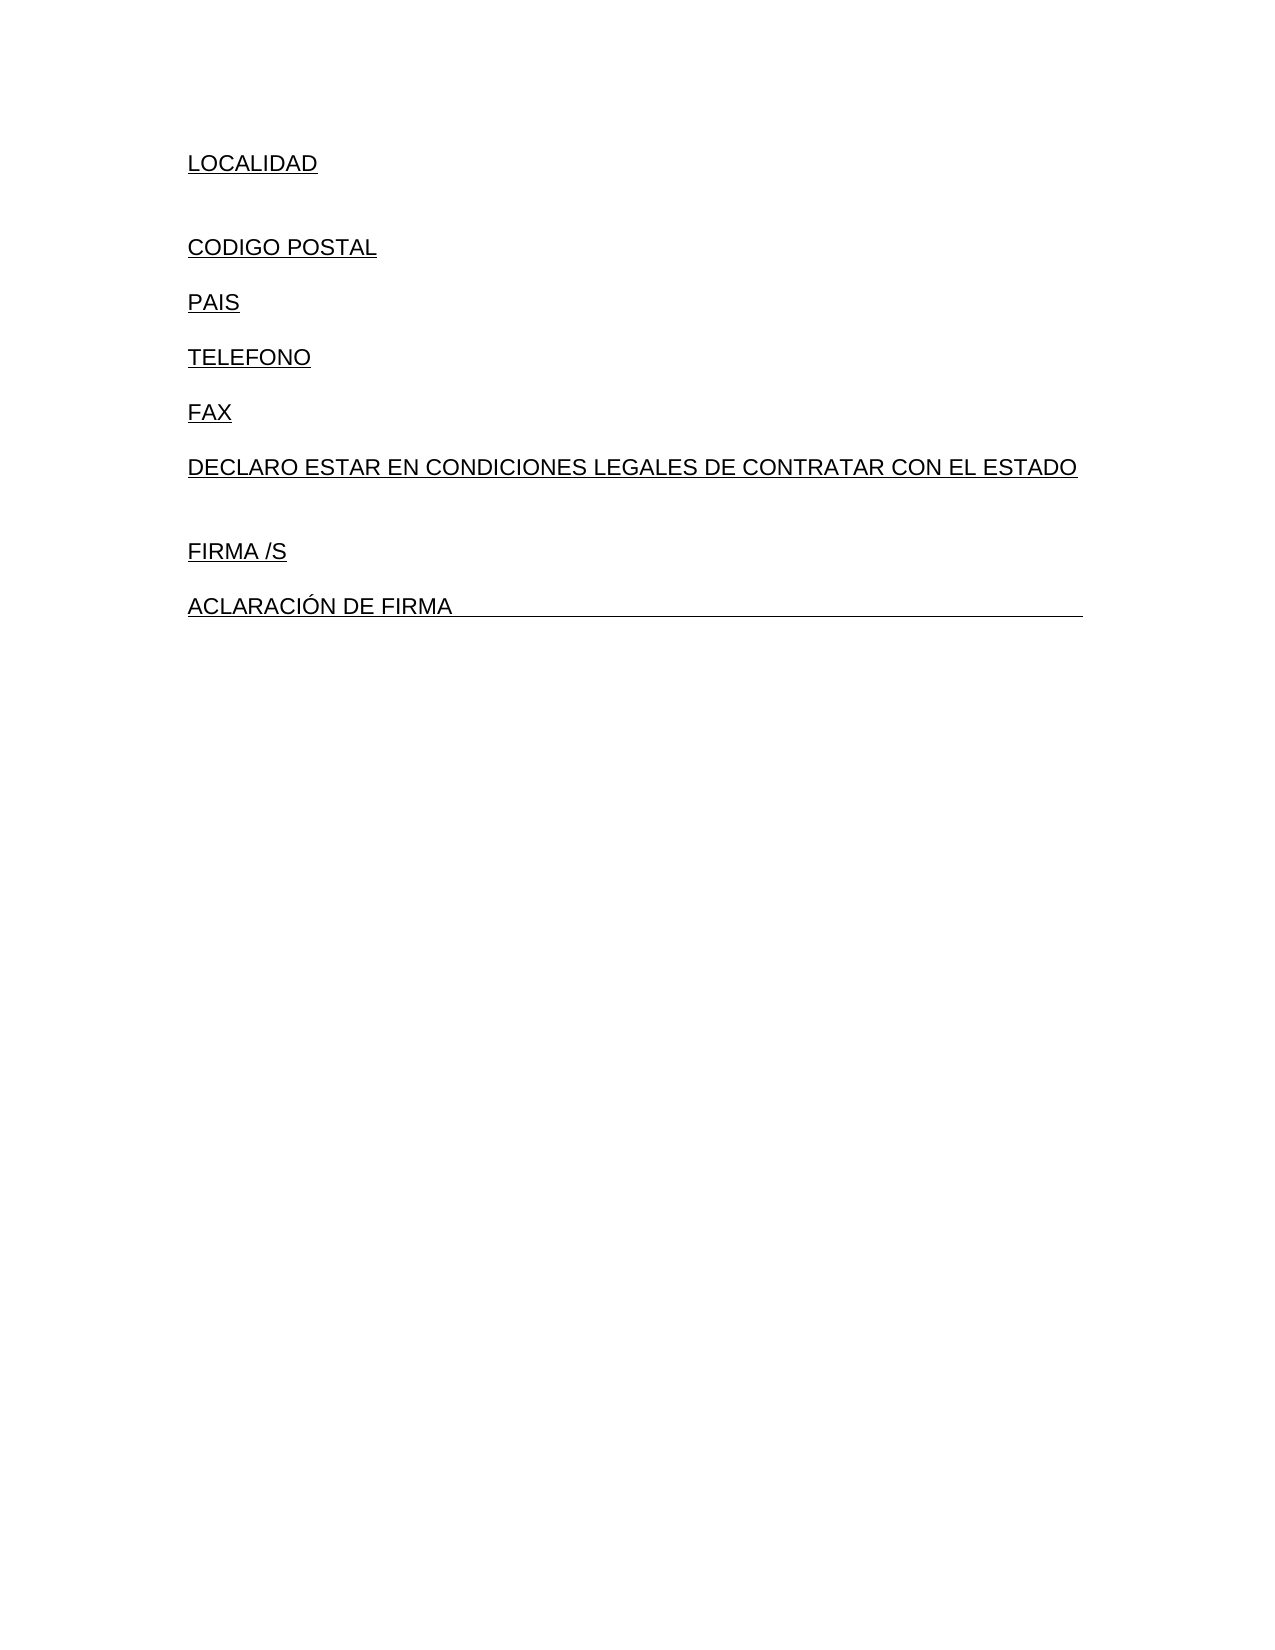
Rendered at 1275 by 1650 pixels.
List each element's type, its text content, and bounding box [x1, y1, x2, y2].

text FIRMA /S [187, 538, 1087, 564]
text FAX [187, 399, 1087, 426]
text LOCALIDAD [187, 150, 1087, 176]
text DECLARO ESTAR EN CONDICIONES LEGALES DE CONTRATAR CON EL ESTADO [187, 454, 1087, 481]
text PAIS [187, 289, 1087, 315]
text TELEFONO [187, 344, 1087, 370]
text ACLARACIÓN DE FIRMA [187, 593, 1087, 619]
text CODIGO POSTAL [187, 234, 1087, 260]
